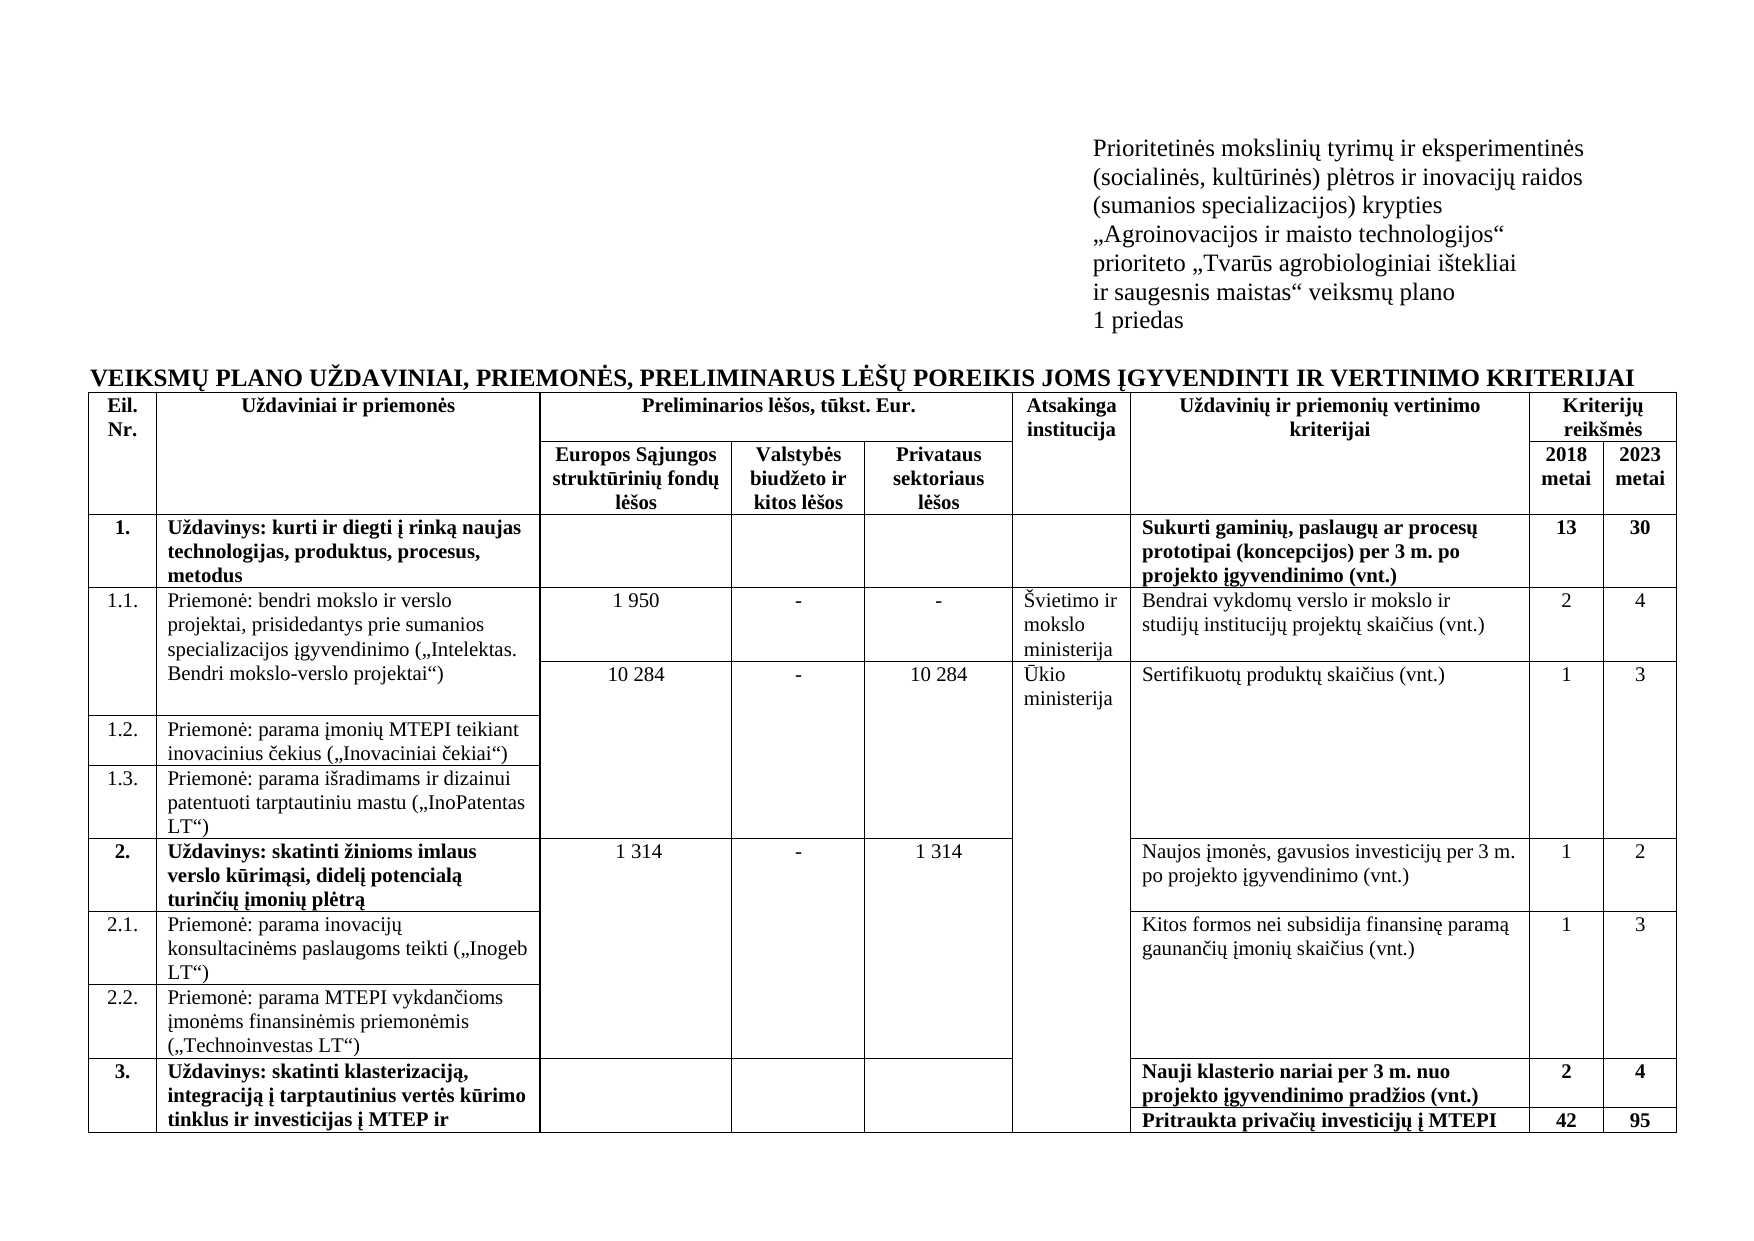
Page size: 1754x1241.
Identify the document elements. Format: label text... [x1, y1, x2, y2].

table_cell Priemonė: parama inovacijų konsultacinėms paslaugoms teikti („Inogeb LT“) [157, 912, 539, 984]
table_cell Privataus sektoriaus lėšos [865, 442, 1012, 514]
text (sumanios specializacijos) krypties [899, 190, 1636, 219]
table_cell - [865, 588, 1012, 661]
table_cell Sertifikuotų produktų skaičius (vnt.) [1131, 662, 1529, 838]
table_cell - [732, 588, 864, 661]
table_cell Bendrai vykdomų verslo ir mokslo ir studijų institucijų projektų skaičius (vnt.) [1131, 588, 1529, 661]
table_cell 1 314 [541, 839, 731, 1057]
table_cell Europos Sąjungos struktūrinių fondų lėšos [541, 442, 731, 514]
table_cell 1 950 [541, 588, 731, 661]
table_cell - [732, 662, 864, 838]
table_cell 3 [1604, 912, 1676, 1057]
table_header Uždavinių ir priemonių vertinimo kriterijai [1131, 393, 1529, 514]
table_cell [865, 515, 1012, 587]
table_cell 2.1. [89, 912, 156, 984]
table_cell Uždavinys: skatinti klasterizaciją, integraciją į tarptautinius vertės kūrimo tinklus ir investicijas į MTEP ir [157, 1059, 539, 1132]
text 1 priedas [899, 305, 1636, 334]
table_cell Sukurti gaminių, paslaugų ar procesų prototipai (koncepcijos) per 3 m. po projekto įgyvendinimo (vnt.) [1131, 515, 1529, 587]
table_cell 1 [1530, 912, 1603, 1057]
table_cell 1 [1530, 662, 1603, 838]
text prioriteto „Tvarūs agrobiologiniai ištekliai [899, 248, 1636, 277]
table_cell [541, 515, 731, 587]
table_cell 30 [1604, 515, 1676, 587]
table_cell 2 [1604, 839, 1676, 911]
table_header Eil. Nr. [89, 393, 156, 514]
table_cell Uždavinys: kurti ir diegti į rinką naujas technologijas, produktus, procesus, metodus [157, 515, 539, 587]
table_cell 2. [89, 839, 156, 911]
table_cell [1013, 515, 1130, 587]
table_cell Priemonė: parama įmonių MTEPI teikiant inovacinius čekius („Inovaciniai čekiai“) [157, 716, 539, 764]
table_header Preliminarios lėšos, tūkst. Eur. [541, 393, 1012, 441]
table_cell Kitos formos nei subsidija finansinę paramą gaunančių įmonių skaičius (vnt.) [1131, 912, 1529, 1057]
table_cell 10 284 [865, 662, 1012, 838]
table_cell 2 [1530, 1059, 1603, 1107]
table_cell 2018 metai [1530, 442, 1603, 514]
table_cell Priemonė: parama MTEPI vykdančioms įmonėms finansinėmis priemonėmis („Technoinvestas LT“) [157, 985, 539, 1057]
table_header Kriterijų reikšmės [1530, 393, 1676, 441]
table_cell 2.2. [89, 985, 156, 1057]
table_cell Uždavinys: skatinti žinioms imlaus verslo kūrimąsi, didelį potencialą turinčių įmonių plėtrą [157, 839, 539, 911]
table_cell 42 [1530, 1108, 1603, 1132]
table_cell 2 [1530, 588, 1603, 661]
table_cell - [732, 839, 864, 1057]
table_cell Naujos įmonės, gavusios investicijų per 3 m. po projekto įgyvendinimo (vnt.) [1131, 839, 1529, 911]
table_cell Švietimo ir mokslo ministerija [1013, 588, 1130, 661]
text ir saugesnis maistas“ veiksmų plano [899, 277, 1636, 305]
table_header Atsakinga institucija [1013, 393, 1130, 514]
table_cell 1.1. [89, 588, 156, 715]
table_cell [865, 1059, 1012, 1132]
table_cell [732, 515, 864, 587]
table_cell Priemonė: parama išradimams ir dizainui patentuoti tarptautiniu mastu („InoPatentas LT“) [157, 766, 539, 838]
table_cell Priemonė: bendri mokslo ir verslo projektai, prisidedantys prie sumanios specializacijos įgyvendinimo („Intelektas. Bendri mokslo-verslo projektai“) [157, 588, 539, 715]
table_cell 4 [1604, 1059, 1676, 1107]
table_cell 13 [1530, 515, 1603, 587]
text Prioritetinės mokslinių tyrimų ir eksperimentinės [899, 133, 1636, 162]
table_cell 95 [1604, 1108, 1676, 1132]
table_cell Valstybės biudžeto ir kitos lėšos [732, 442, 864, 514]
table_cell 1 [1530, 839, 1603, 911]
table_cell [732, 1059, 864, 1132]
table_cell 2023 metai [1604, 442, 1676, 514]
table_cell 10 284 [541, 662, 731, 838]
table_cell [541, 1059, 731, 1132]
table_cell Nauji klasterio nariai per 3 m. nuo projekto įgyvendinimo pradžios (vnt.) [1131, 1059, 1529, 1107]
text VEIKSMŲ PLANO UŽDAVINIAI, priemonĖS, Preliminarus lėšų poreikis JOMS įgyvendinTi IR VERTINIMO KRITERIJAI [89, 363, 1636, 392]
table_cell 1 314 [865, 839, 1012, 1057]
table_cell Pritraukta privačių investicijų į MTEPI [1131, 1108, 1529, 1132]
text „Agroinovacijos ir maisto technologijos“ [899, 219, 1636, 248]
table_cell 3 [1604, 662, 1676, 838]
table_cell 1.2. [89, 716, 156, 764]
table_cell Ūkio ministerija [1013, 662, 1130, 1132]
table_cell 4 [1604, 588, 1676, 661]
table_header Uždaviniai ir priemonės [157, 393, 539, 514]
table_cell 1. [89, 515, 156, 587]
table_cell 3. [89, 1059, 156, 1132]
table_cell 1.3. [89, 766, 156, 838]
text (socialinės, kultūrinės) plėtros ir inovacijų raidos [899, 162, 1636, 190]
